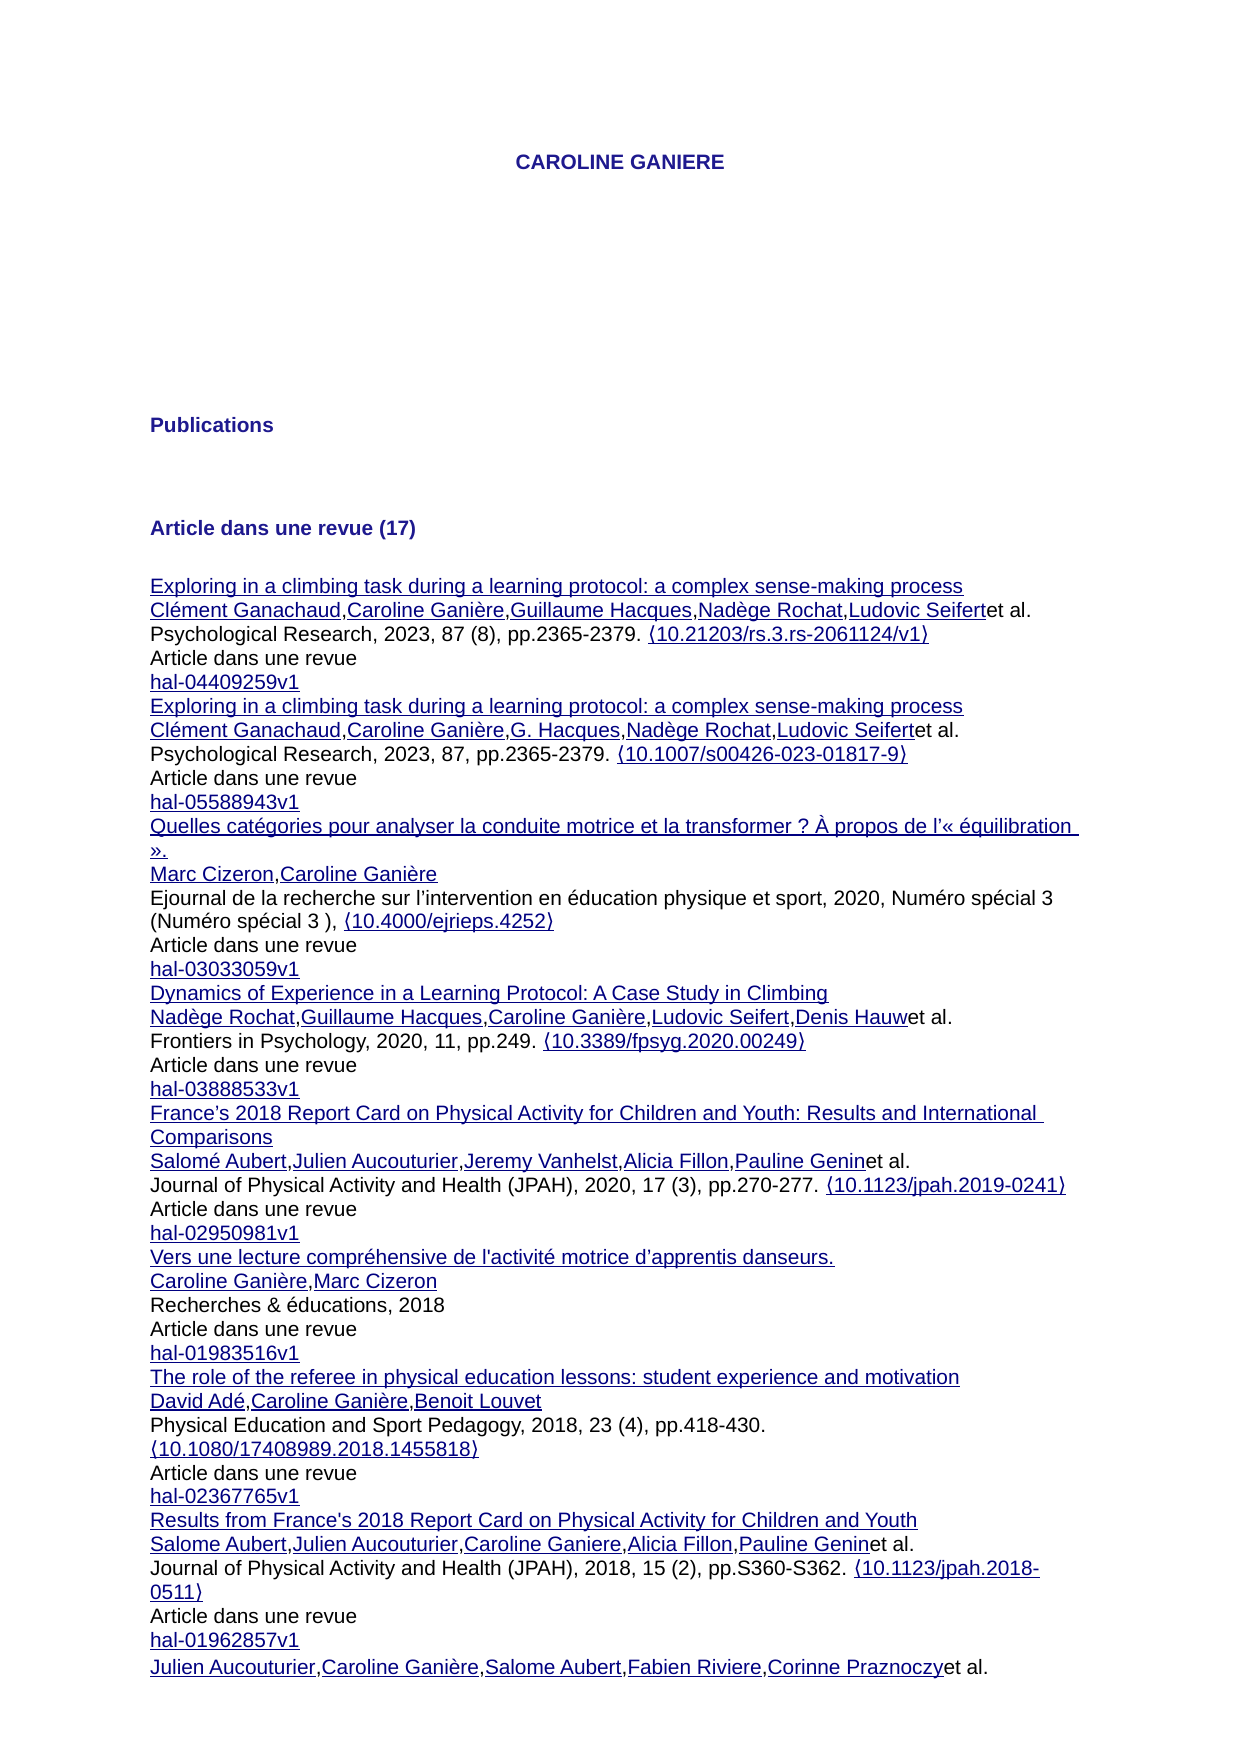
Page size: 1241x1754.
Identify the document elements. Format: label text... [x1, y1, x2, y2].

table_cell Results from France's 2018 Report Card on Physical Activity for Children and Youth Salome Aubert,Julien Aucouturier,Caroline Ganiere,Alicia Fillon,Pauline Geninet al. Journal of Physical Activity and Health (JPAH), 2018, 15 (2), pp.S360-S362. ⟨10.1123/jpah.2018-0511⟩ Article dans une revue hal-01962857v1 [150, 1508, 1090, 1652]
table_cell The role of the referee in physical education lessons: student experience and motivation David Adé,Caroline Ganière,Benoit Louvet Physical Education and Sport Pedagogy, 2018, 23 (4), pp.418-430. ⟨10.1080/17408989.2018.1455818⟩ Article dans une revue hal-02367765v1 [150, 1365, 1090, 1508]
table_cell Vers une lecture compréhensive de l'activité motrice d’apprentis danseurs. Caroline Ganière,Marc Cizeron Recherches & éducations, 2018 Article dans une revue hal-01983516v1 [150, 1245, 1090, 1364]
subtitle Publications [150, 412, 1090, 436]
table_cell Dynamics of Experience in a Learning Protocol: A Case Study in Climbing Nadège Rochat,Guillaume Hacques,Caroline Ganière,Ludovic Seifert,Denis Hauwet al. Frontiers in Psychology, 2020, 11, pp.249. ⟨10.3389/fpsyg.2020.00249⟩ Article dans une revue hal-03888533v1 [150, 981, 1090, 1101]
table_cell France’s 2018 Report Card on Physical Activity for Children and Youth: Results and International Comparisons Salomé Aubert,Julien Aucouturier,Jeremy Vanhelst,Alicia Fillon,Pauline Geninet al. Journal of Physical Activity and Health (JPAH), 2020, 17 (3), pp.270-277. ⟨10.1123/jpah.2019-0241⟩ Article dans une revue hal-02950981v1 [150, 1101, 1090, 1245]
table_cell Exploring in a climbing task during a learning protocol: a complex sense‐making process Clément Ganachaud,Caroline Ganière,G. Hacques,Nadège Rochat,Ludovic Seifertet al. Psychological Research, 2023, 87, pp.2365-2379. ⟨10.1007/s00426-023-01817-9⟩ Article dans une revue hal-05588943v1 [150, 694, 1090, 813]
subtitle Article dans une revue (17) [150, 516, 1090, 539]
table_cell Quelles catégories pour analyser la conduite motrice et la transformer ? À propos de l’« équilibration ». Marc Cizeron,Caroline Ganière Ejournal de la recherche sur l’intervention en éducation physique et sport, 2020, Numéro spécial 3 (Numéro spécial 3 ), ⟨10.4000/ejrieps.4252⟩ Article dans une revue hal-03033059v1 [150, 814, 1090, 981]
table_header Exploring in a climbing task during a learning protocol: a complex sense-making process Clément Ganachaud,Caroline Ganière,Guillaume Hacques,Nadège Rochat,Ludovic Seifertet al. Psychological Research, 2023, 87 (8), pp.2365-2379. ⟨10.21203/rs.3.rs-2061124/v1⟩ Article dans une revue hal-04409259v1 [150, 574, 1090, 694]
table_cell Results from the first french report card on physical activity for children and adolescents Julien Aucouturier,Caroline Ganière,Salome Aubert,Fabien Riviere,Corinne Praznoczyet al. Journal of Physical Activity and Health (JPAH), 2017, 14 (8), pp.660-663. ⟨10.1123/jpah.2017-0046⟩ Article dans une revue hal-01595041v1 [150, 1652, 1090, 1679]
subtitle CAROLINE GANIERE [150, 150, 1090, 174]
